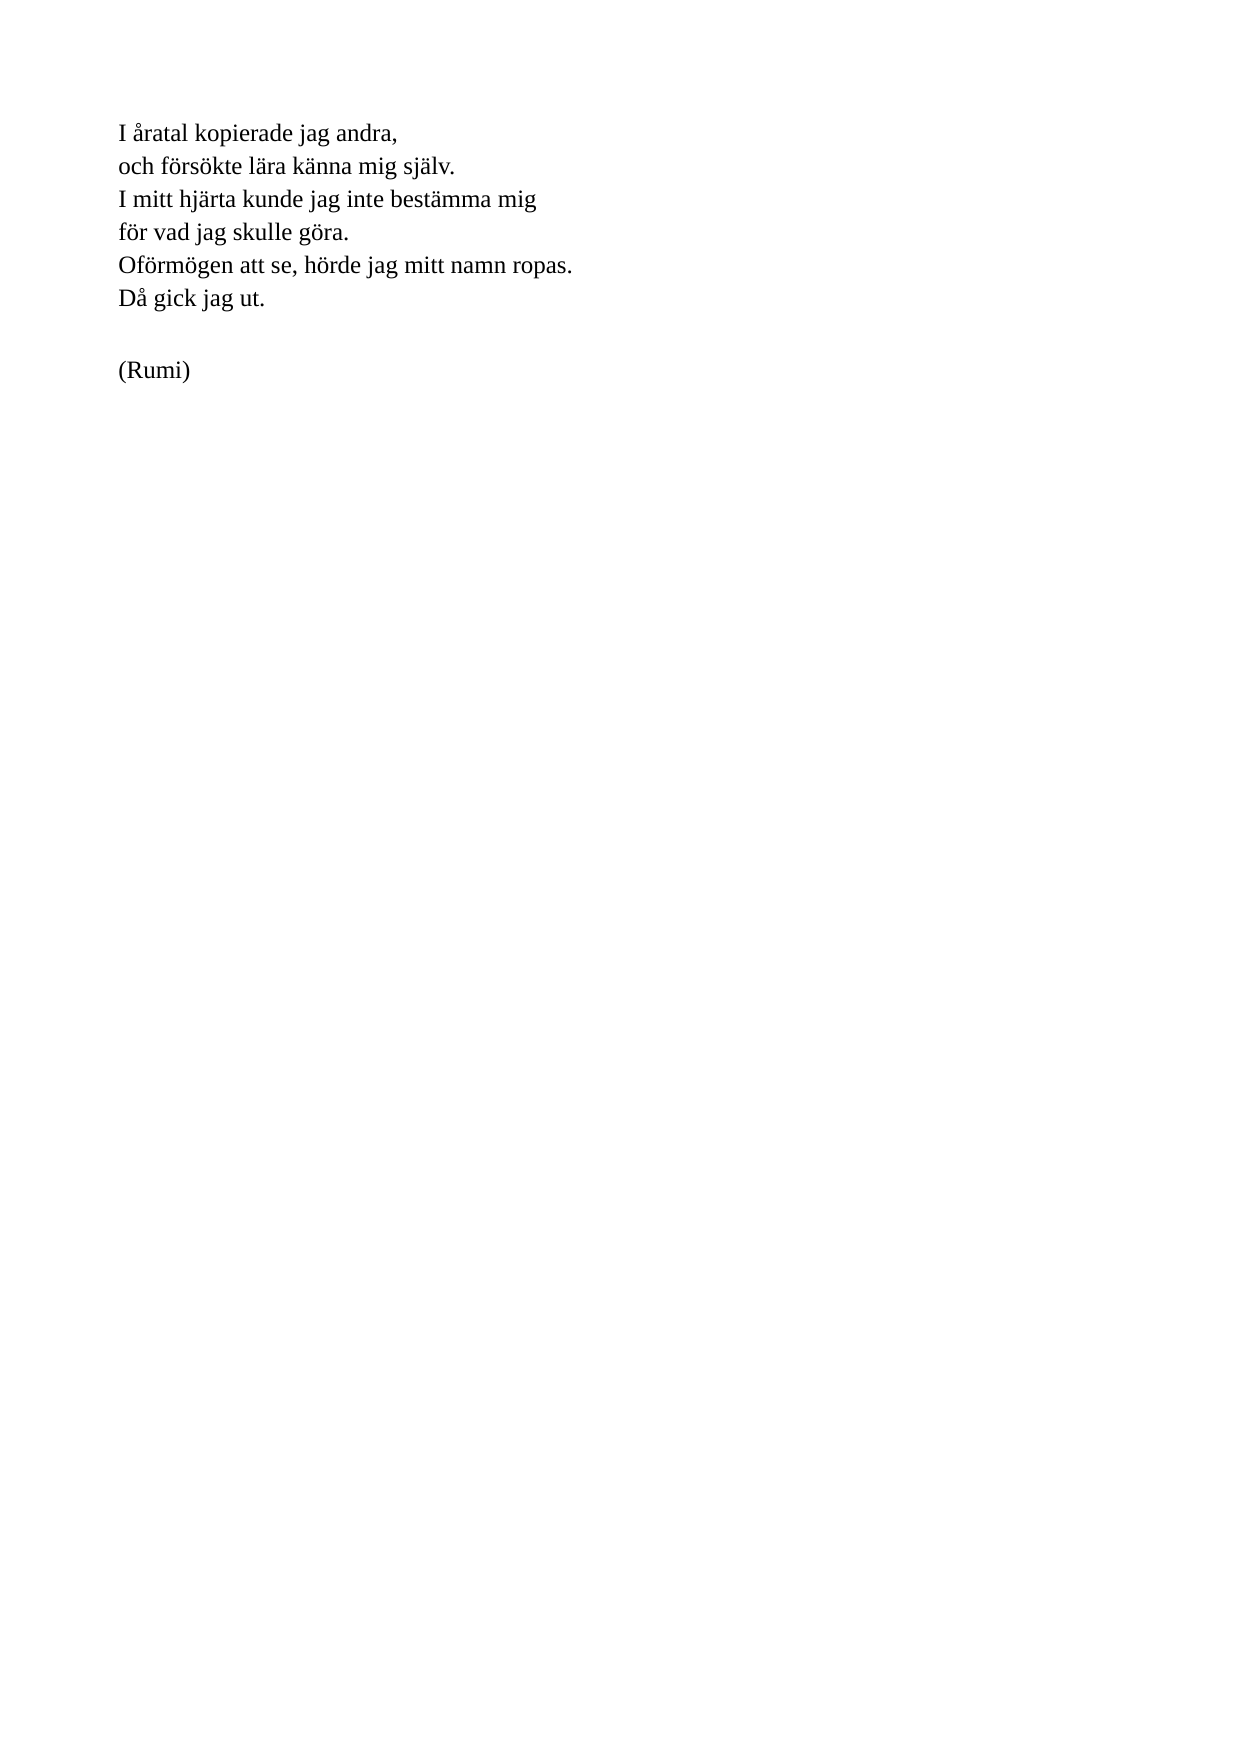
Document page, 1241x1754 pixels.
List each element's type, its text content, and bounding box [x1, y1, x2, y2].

text I åratal kopierade jag andra, och försökte lära känna mig själv. I mitt hjärta kunde jag inte bestämma mig för vad jag skulle göra. Oförmögen att se, hörde jag mitt namn ropas. Då gick jag ut. [118, 118, 1122, 312]
text (Rumi) [118, 355, 1122, 383]
